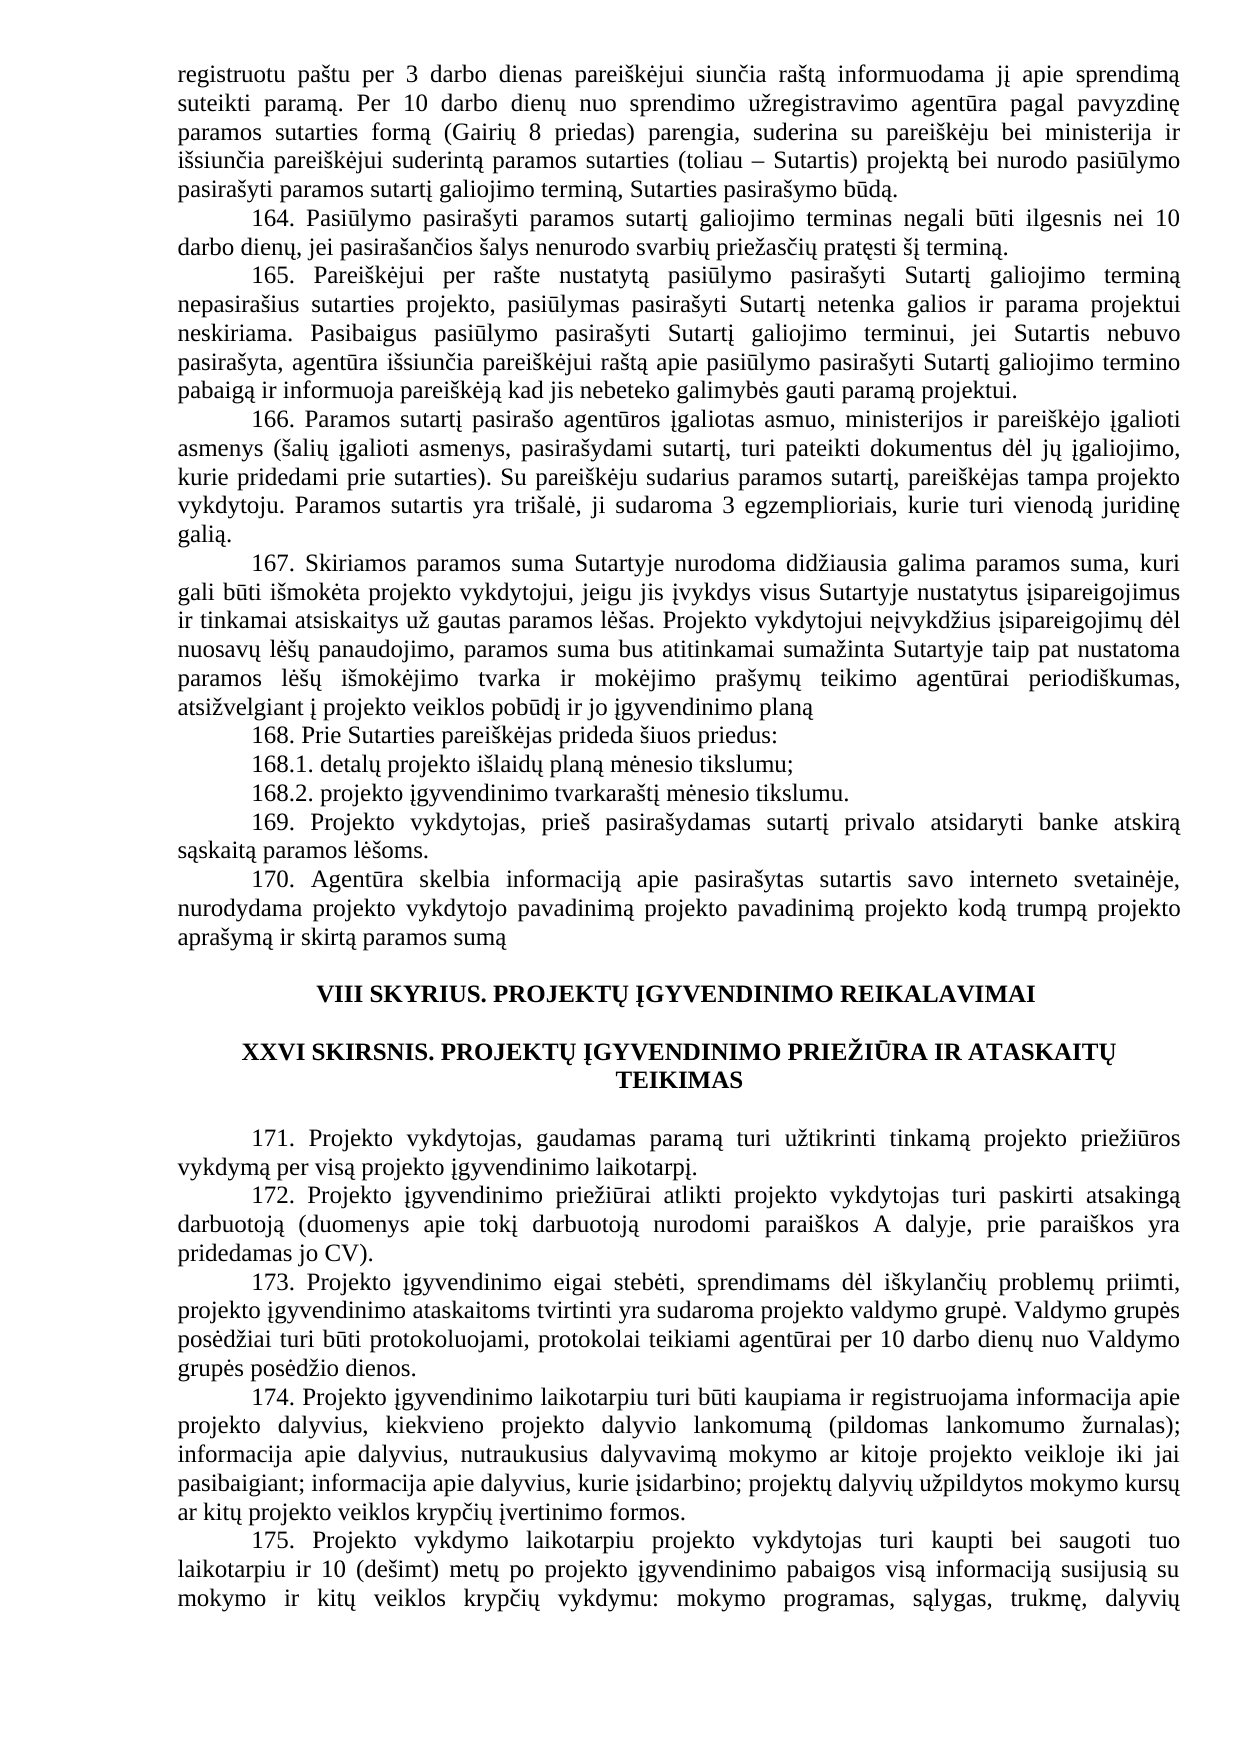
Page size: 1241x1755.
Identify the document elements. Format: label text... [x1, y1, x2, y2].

text VIII SKYRIUS. PROJEKTŲ ĮGYVENDINIMO REIKALAVIMAI [177, 979, 1181, 1008]
text XXVI SKIRSNIS. PROJEKTŲ ĮGYVENDINIMO PRIEŽIŪRA IR ATASKAITŲ TEIKIMAS [177, 1037, 1181, 1094]
text 172. Projekto įgyvendinimo priežiūrai atlikti projekto vykdytojas turi paskirti atsakingą darbuotoją (duomenys apie tokį darbuotoją nurodomi paraiškos A dalyje, prie paraiškos yra pridedamas jo CV). [177, 1180, 1181, 1267]
text 170. Agentūra skelbia informaciją apie pasirašytas sutartis savo interneto svetainėje, nurodydama projekto vykdytojo pavadinimą projekto pavadinimą projekto kodą trumpą projekto aprašymą ir skirtą paramos sumą [177, 864, 1181, 950]
text 168. Prie Sutarties pareiškėjas prideda šiuos priedus: [177, 720, 1181, 749]
text 166. Paramos sutartį pasirašo agentūros įgaliotas asmuo, ministerijos ir pareiškėjo įgalioti asmenys (šalių įgalioti asmenys, pasirašydami sutartį, turi pateikti dokumentus dėl jų įgaliojimo, kurie pridedami prie sutarties). Su pareiškėju sudarius paramos sutartį, pareiškėjas tampa projekto vykdytoju. Paramos sutartis yra trišalė, ji sudaroma 3 egzemplioriais, kurie turi vienodą juridinę galią. [177, 404, 1181, 548]
text 175. Projekto vykdymo laikotarpiu projekto vykdytojas turi kaupti bei saugoti tuo laikotarpiu ir 10 (dešimt) metų po projekto įgyvendinimo pabaigos visą informaciją susijusią su mokymo ir kitų veiklos krypčių vykdymu: mokymo programas, sąlygas, trukmę, dalyvių [177, 1525, 1181, 1612]
text 168.2. projekto įgyvendinimo tvarkaraštį mėnesio tikslumu. [177, 778, 1181, 807]
text 164. Pasiūlymo pasirašyti paramos sutartį galiojimo terminas negali būti ilgesnis nei 10 darbo dienų, jei pasirašančios šalys nenurodo svarbių priežasčių pratęsti šį terminą. [177, 203, 1181, 260]
text 173. Projekto įgyvendinimo eigai stebėti, sprendimams dėl iškylančių problemų priimti, projekto įgyvendinimo ataskaitoms tvirtinti yra sudaroma projekto valdymo grupė. Valdymo grupės posėdžiai turi būti protokoluojami, protokolai teikiami agentūrai per 10 darbo dienų nuo Valdymo grupės posėdžio dienos. [177, 1267, 1181, 1382]
text 174. Projekto įgyvendinimo laikotarpiu turi būti kaupiama ir registruojama informacija apie projekto dalyvius, kiekvieno projekto dalyvio lankomumą (pildomas lankomumo žurnalas); informacija apie dalyvius, nutraukusius dalyvavimą mokymo ar kitoje projekto veikloje iki jai pasibaigiant; informacija apie dalyvius, kurie įsidarbino; projektų dalyvių užpildytos mokymo kursų ar kitų projekto veiklos krypčių įvertinimo formos. [177, 1382, 1181, 1525]
text 167. Skiriamos paramos suma Sutartyje nurodoma didžiausia galima paramos suma, kuri gali būti išmokėta projekto vykdytojui, jeigu jis įvykdys visus Sutartyje nustatytus įsipareigojimus ir tinkamai atsiskaitys už gautas paramos lėšas. Projekto vykdytojui neįvykdžius įsipareigojimų dėl nuosavų lėšų panaudojimo, paramos suma bus atitinkamai sumažinta Sutartyje taip pat nustatoma paramos lėšų išmokėjimo tvarka ir mokėjimo prašymų teikimo agentūrai periodiškumas, atsižvelgiant į projekto veiklos pobūdį ir jo įgyvendinimo planą [177, 548, 1181, 720]
text registruotu paštu per 3 darbo dienas pareiškėjui siunčia raštą informuodama jį apie sprendimą suteikti paramą. Per 10 darbo dienų nuo sprendimo užregistravimo agentūra pagal pavyzdinę paramos sutarties formą (Gairių 8 priedas) parengia, suderina su pareiškėju bei ministerija ir išsiunčia pareiškėjui suderintą paramos sutarties (toliau – Sutartis) projektą bei nurodo pasiūlymo pasirašyti paramos sutartį galiojimo terminą, Sutarties pasirašymo būdą. [177, 59, 1181, 203]
text 165. Pareiškėjui per rašte nustatytą pasiūlymo pasirašyti Sutartį galiojimo terminą nepasirašius sutarties projekto, pasiūlymas pasirašyti Sutartį netenka galios ir parama projektui neskiriama. Pasibaigus pasiūlymo pasirašyti Sutartį galiojimo terminui, jei Sutartis nebuvo pasirašyta, agentūra išsiunčia pareiškėjui raštą apie pasiūlymo pasirašyti Sutartį galiojimo termino pabaigą ir informuoja pareiškėją kad jis nebeteko galimybės gauti paramą projektui. [177, 260, 1181, 404]
text 168.1. detalų projekto išlaidų planą mėnesio tikslumu; [177, 749, 1181, 778]
text 171. Projekto vykdytojas, gaudamas paramą turi užtikrinti tinkamą projekto priežiūros vykdymą per visą projekto įgyvendinimo laikotarpį. [177, 1123, 1181, 1180]
text 169. Projekto vykdytojas, prieš pasirašydamas sutartį privalo atsidaryti banke atskirą sąskaitą paramos lėšoms. [177, 807, 1181, 864]
